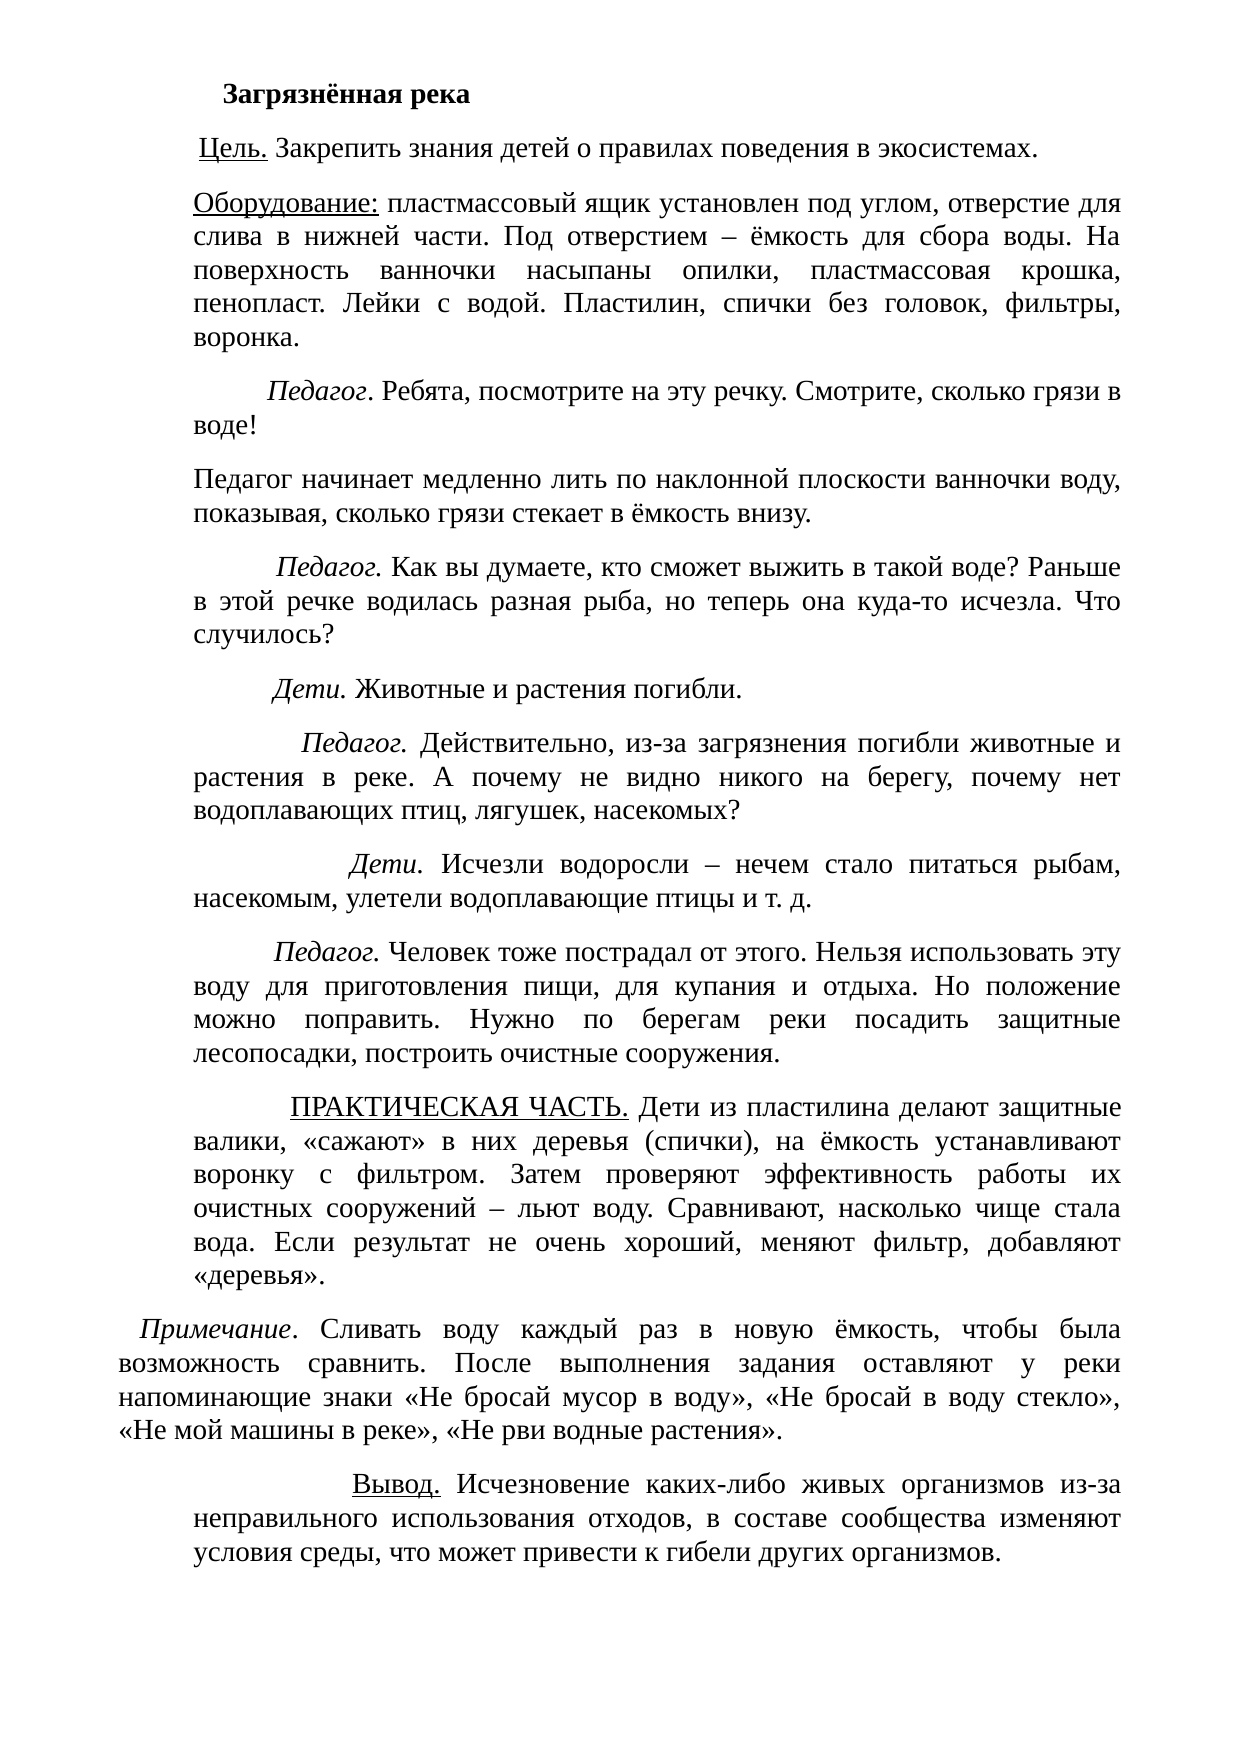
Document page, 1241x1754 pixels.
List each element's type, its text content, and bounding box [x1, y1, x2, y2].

list Примечание. Сливать воду каждый раз в новую ёмкость, чтобы была возможность сравнить. После выполнения задания оставляют у реки напоминающие знаки «Не бросай мусор в воду», «Не бросай в воду стекло», «Не мой машины в реке», «Не рви водные растения». [118, 1312, 1122, 1446]
list ПРАКТИЧЕСКАЯ ЧАСТЬ. Дети из пластилина делают защитные валики, «сажают» в них деревья (спички), на ёмкость устанавливают воронку с фильтром. Затем проверяют эффективность работы их очистных сооружений – льют воду. Сравнивают, насколько чище стала вода. Если результат не очень хороший, меняют фильтр, добавляют «деревья». [193, 1089, 1122, 1291]
list Оборудование: пластмассовый ящик установлен под углом, отверстие для слива в нижней части. Под отверстием – ёмкость для сбора воды. На поверхность ванночки насыпаны опилки, пластмассовая крошка, пенопласт. Лейки с водой. Пластилин, спички без головок, фильтры, воронка. [193, 185, 1122, 353]
text Цель. Закрепить знания детей о правилах поведения в экосистемах. [118, 131, 1122, 164]
list Педагог начинает медленно лить по наклонной плоскости ванночки воду, показывая, сколько грязи стекает в ёмкость внизу. [193, 461, 1122, 528]
list Загрязнённая река [193, 76, 1122, 110]
list Педагог. Действительно, из-за загрязнения погибли животные и растения в реке. А почему не видно никого на берегу, почему нет водоплавающих птиц, лягушек, насекомых? [193, 725, 1122, 826]
list Вывод. Исчезновение каких-либо живых организмов из-за неправильного использования отходов, в составе сообщества изменяют условия среды, что может привести к гибели других организмов. [193, 1467, 1122, 1567]
list Педагог. Человек тоже пострадал от этого. Нельзя использовать эту воду для приготовления пищи, для купания и отдыха. Но положение можно поправить. Нужно по берегам реки посадить защитные лесопосадки, построить очистные сооружения. [193, 934, 1122, 1069]
list Педагог. Ребята, посмотрите на эту речку. Смотрите, сколько грязи в воде! [193, 373, 1122, 441]
list Дети. Исчезли водоросли – нечем стало питаться рыбам, насекомым, улетели водоплавающие птицы и т. д. [193, 847, 1122, 914]
list Педагог. Как вы думаете, кто сможет выжить в такой воде? Раньше в этой речке водилась разная рыба, но теперь она куда-то исчезла. Что случилось? [193, 549, 1122, 650]
list Дети. Животные и растения погибли. [193, 671, 1122, 704]
